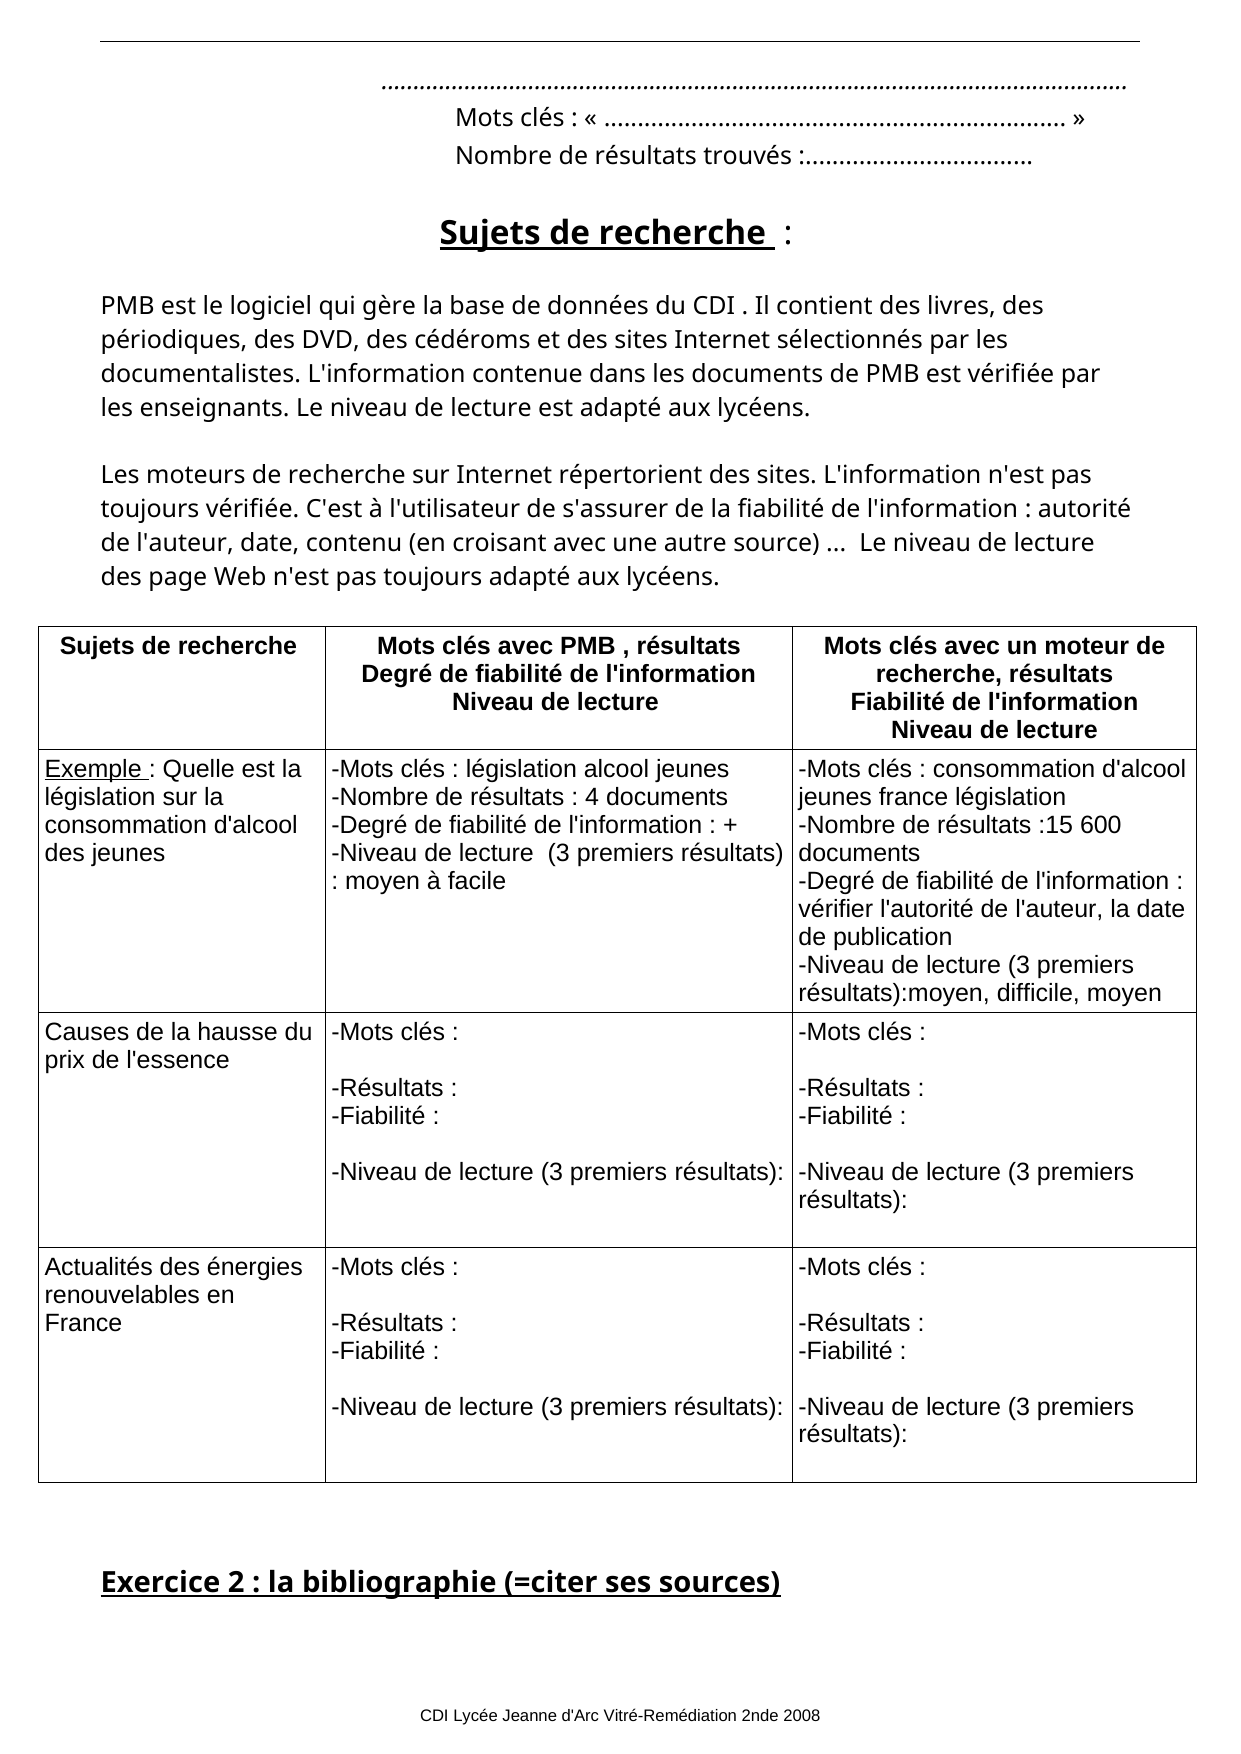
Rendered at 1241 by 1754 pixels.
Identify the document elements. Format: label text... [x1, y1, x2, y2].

text PMB est le logiciel qui gère la base de données du CDI . Il contient des livres, des périodiques, des DVD, des cédéroms et des sites Internet sélectionnés par les documentalistes. L'information contenue dans les documents de PMB est vérifiée par les enseignants. Le niveau de lecture est adapté aux lycéens. [100, 287, 1140, 424]
table_cell -Mots clés : -Résultats : -Fiabilité : -Niveau de lecture (3 premiers résultats): [793, 1013, 1196, 1247]
table_header Mots clés avec PMB , résultats Degré de fiabilité de l'information Niveau de lecture [326, 627, 792, 749]
table_cell Actualités des énergies renouvelables en France [39, 1248, 325, 1482]
table_header Sujets de recherche [39, 627, 325, 749]
list ..................................................................................................................... [344, 59, 1140, 97]
text Mots clés : « ..................................................................... » [100, 97, 1140, 134]
table_cell -Mots clés : législation alcool jeunes -Nombre de résultats : 4 documents -Degré de fiabilité de l'information : + -Niveau de lecture (3 premiers résultats) : moyen à facile [326, 750, 792, 1012]
table_cell -Mots clés : -Résultats : -Fiabilité : -Niveau de lecture (3 premiers résultats): [326, 1013, 792, 1247]
table_cell -Mots clés : -Résultats : -Fiabilité : -Niveau de lecture (3 premiers résultats): [326, 1248, 792, 1482]
table_cell -Mots clés : consommation d'alcool jeunes france législation -Nombre de résultats :15 600 documents -Degré de fiabilité de l'information : vérifier l'autorité de l'auteur, la date de publication -Niveau de lecture (3 premiers résultats):moyen, difficile, moyen [793, 750, 1196, 1012]
list Nombre de résultats trouvés :.................................. [175, 134, 1140, 172]
table_cell Exemple : Quelle est la législation sur la consommation d'alcool des jeunes [39, 750, 325, 1012]
text Les moteurs de recherche sur Internet répertorient des sites. L'information n'est pas toujours vérifiée. C'est à l'utilisateur de s'assurer de la fiabilité de l'information : autorité de l'auteur, date, contenu (en croisant avec une autre source) ... Le niveau de lecture des page Web n'est pas toujours adapté aux lycéens. [100, 457, 1140, 593]
table_cell -Mots clés : -Résultats : -Fiabilité : -Niveau de lecture (3 premiers résultats): [793, 1248, 1196, 1482]
table_cell Causes de la hausse du prix de l'essence [39, 1013, 325, 1247]
text Sujets de recherche : [100, 209, 1140, 254]
table_header Mots clés avec un moteur de recherche, résultats Fiabilité de l'information Niveau de lecture [793, 627, 1196, 749]
text Exercice 2 : la bibliographie (=citer ses sources) [100, 1561, 1140, 1601]
